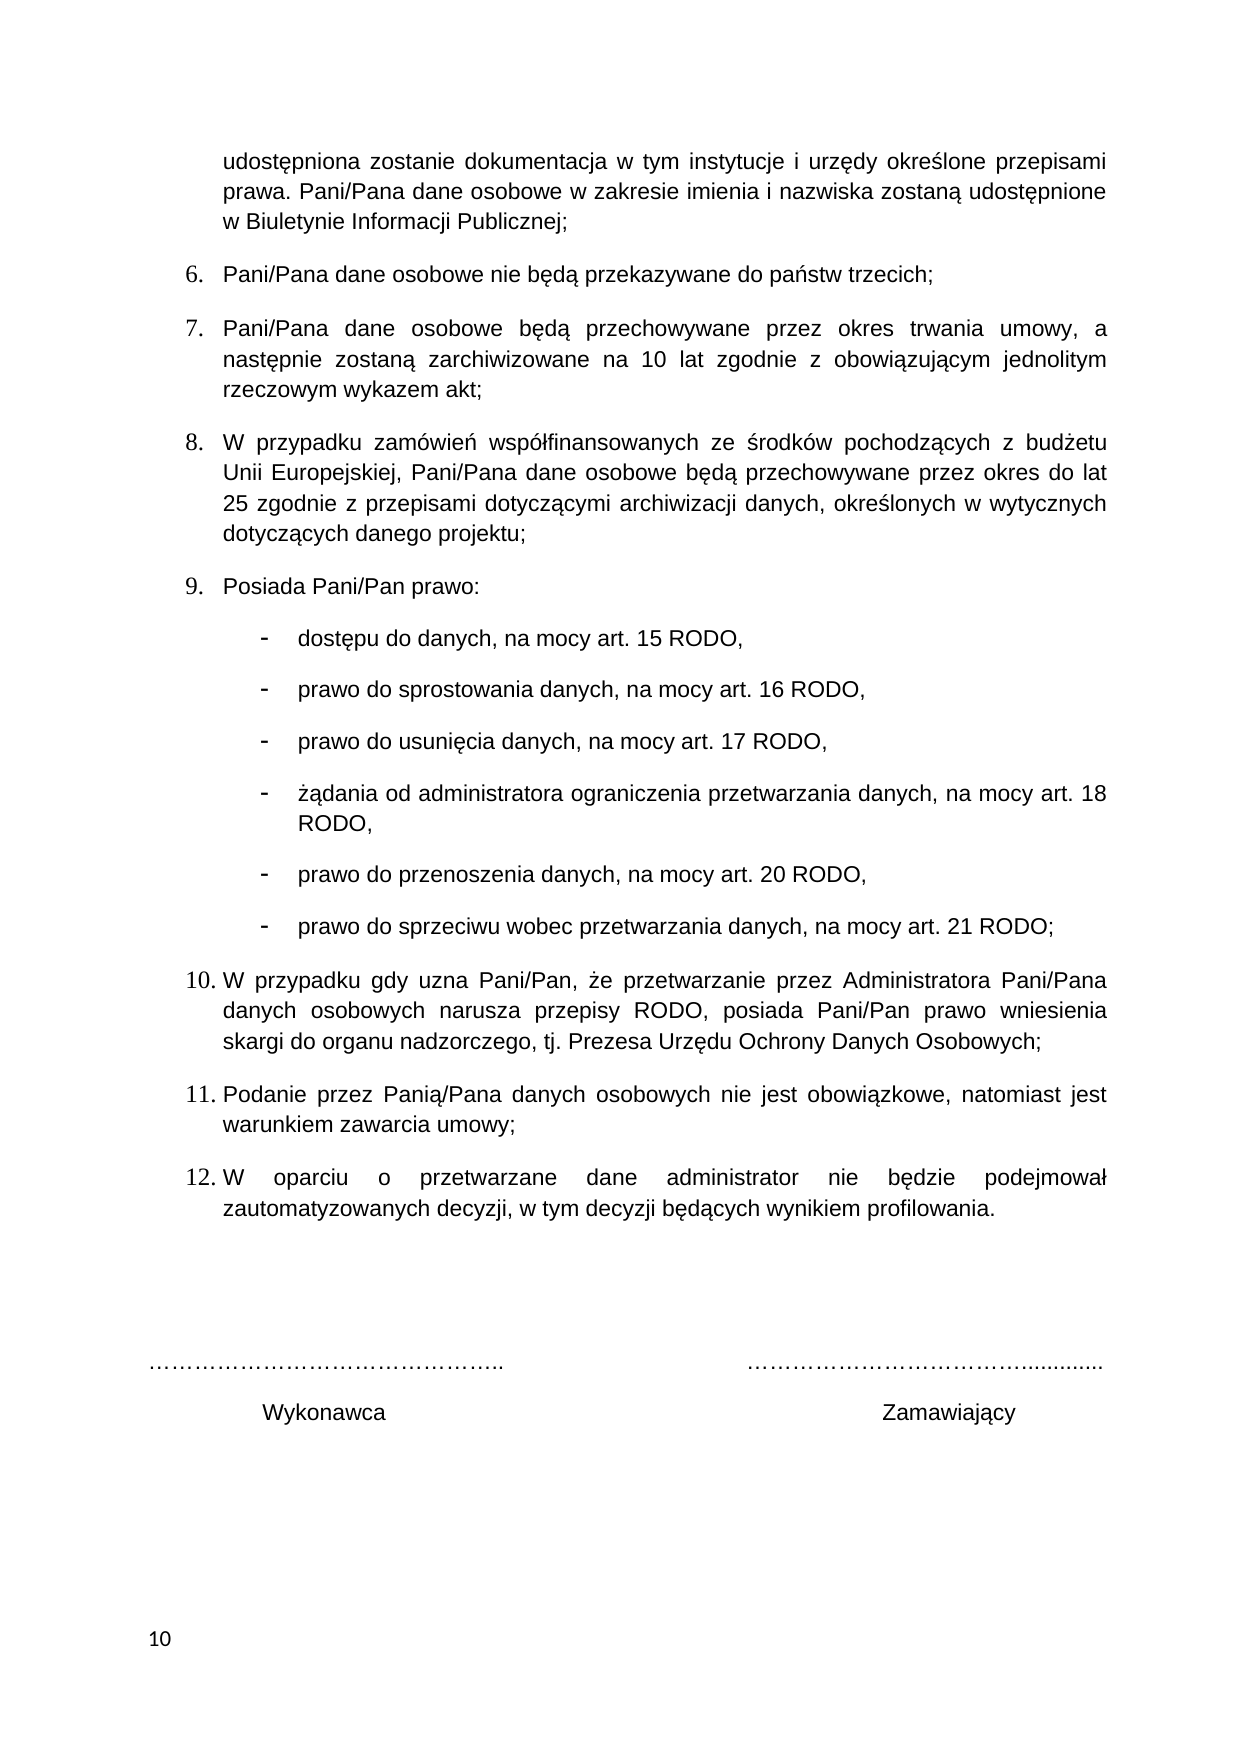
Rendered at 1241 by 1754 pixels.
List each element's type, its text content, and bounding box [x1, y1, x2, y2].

list udostępniona zostanie dokumentacja w tym instytucje i urzędy określone przepisami prawa. Pani/Pana dane osobowe w zakresie imienia i nazwiska zostaną udostępnione w Biuletynie Informacji Publicznej; [185, 148, 1107, 234]
list Pani/Pana dane osobowe będą przechowywane przez okres trwania umowy, a następnie zostaną zarchiwizowane na 10 lat zgodnie z obowiązującym jednolitym rzeczowym wykazem akt; [185, 313, 1107, 402]
list prawo do usunięcia danych, na mocy art. 17 RODO, [260, 728, 1107, 755]
list Pani/Pana dane osobowe nie będą przekazywane do państw trzecich; [185, 259, 1107, 288]
list prawo do przenoszenia danych, na mocy art. 20 RODO, [260, 861, 1107, 888]
list żądania od administratora ograniczenia przetwarzania danych, na mocy art. 18 RODO, [260, 780, 1107, 837]
text ……………………………………….. ………………………………............. [148, 1348, 1107, 1374]
list Posiada Pani/Pan prawo: [185, 571, 1107, 599]
list W przypadku gdy uzna Pani/Pan, że przetwarzanie przez Administratora Pani/Pana danych osobowych narusza przepisy RODO, posiada Pani/Pan prawo wniesienia skargi do organu nadzorczego, tj. Prezesa Urzędu Ochrony Danych Osobowych; [185, 965, 1107, 1054]
list W oparciu o przetwarzane dane administrator nie będzie podejmował zautomatyzowanych decyzji, w tym decyzji będących wynikiem profilowania. [185, 1162, 1107, 1221]
text Wykonawca Zamawiający [148, 1399, 1107, 1425]
list Podanie przez Panią/Pana danych osobowych nie jest obowiązkowe, natomiast jest warunkiem zawarcia umowy; [185, 1079, 1107, 1138]
list dostępu do danych, na mocy art. 15 RODO, [260, 625, 1107, 652]
list prawo do sprostowania danych, na mocy art. 16 RODO, [260, 676, 1107, 703]
list W przypadku zamówień współfinansowanych ze środków pochodzących z budżetu Unii Europejskiej, Pani/Pana dane osobowe będą przechowywane przez okres do lat 25 zgodnie z przepisami dotyczącymi archiwizacji danych, określonych w wytycznych dotyczących danego projektu; [185, 427, 1107, 546]
list prawo do sprzeciwu wobec przetwarzania danych, na mocy art. 21 RODO; [260, 913, 1107, 940]
